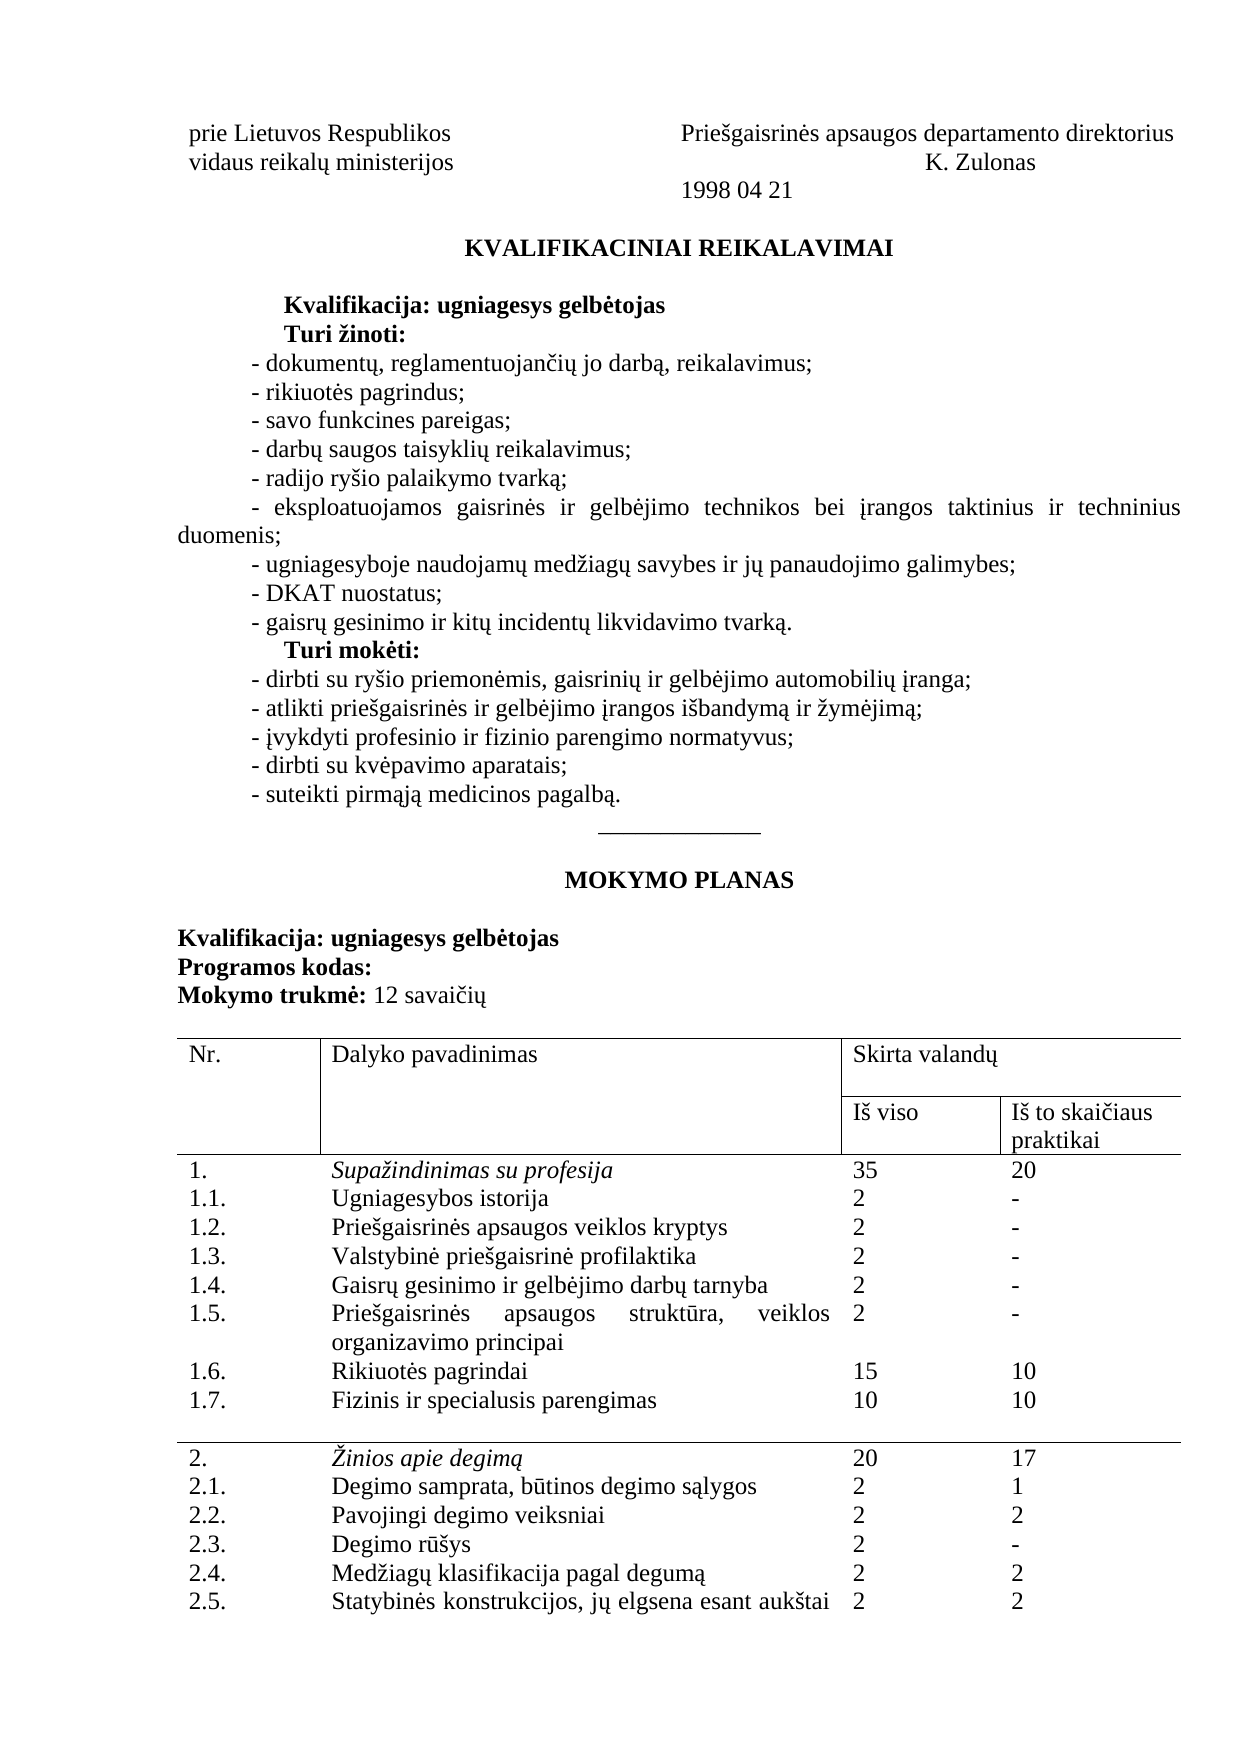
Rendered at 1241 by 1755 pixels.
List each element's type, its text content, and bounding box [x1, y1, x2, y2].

table_cell 1.4. [177, 1270, 320, 1298]
text - gaisrų gesinimo ir kitų incidentų likvidavimo tvarką. [177, 607, 1181, 636]
table_cell 2 [841, 1184, 1000, 1212]
table_cell 2 [1000, 1500, 1181, 1529]
table_cell Fizinis ir specialusis parengimas [320, 1385, 841, 1413]
table_cell 2.3. [177, 1529, 320, 1558]
table_cell - [1000, 1241, 1181, 1270]
table_cell 2 [841, 1558, 1000, 1586]
table_cell Pavojingi degimo veiksniai [320, 1500, 841, 1529]
table_cell 20 [1000, 1155, 1181, 1183]
text - ugniagesyboje naudojamų medžiagų savybes ir jų panaudojimo galimybes; [177, 549, 1181, 578]
table_cell [841, 1414, 1000, 1442]
text Mokymo planas [177, 866, 1181, 894]
text Kvalifikacija: ugniagesys gelbėtojas [177, 923, 1181, 952]
table_cell 10 [841, 1385, 1000, 1413]
text - įvykdyti profesinio ir fizinio parengimo normatyvus; [177, 722, 1181, 751]
text Kvalifikacija: ugniagesys gelbėtojas [210, 291, 1181, 319]
table_cell - [1000, 1212, 1181, 1241]
text - savo funkcines pareigas; [177, 406, 1181, 434]
table_cell 35 [841, 1155, 1000, 1183]
text - radijo ryšio palaikymo tvarką; [177, 463, 1181, 492]
table_cell 2 [1000, 1586, 1181, 1615]
text - darbų saugos taisyklių reikalavimus; [177, 434, 1181, 463]
table_cell 2 [841, 1586, 1000, 1615]
table_cell Statybinės konstrukcijos, jų elgsena esant aukštai [320, 1586, 841, 1615]
table_cell Iš to skaičiaus praktikai [1001, 1097, 1181, 1154]
table_header Skirta valandų [842, 1039, 1181, 1096]
table_cell [320, 1414, 841, 1442]
table_cell 2 [841, 1299, 1000, 1356]
table_cell 1.5. [177, 1299, 320, 1356]
table_cell Žinios apie degimą [320, 1443, 841, 1471]
table_cell 2.2. [177, 1500, 320, 1529]
table_cell 1.1. [177, 1184, 320, 1212]
table_cell [1000, 1414, 1181, 1442]
text - atlikti priešgaisrinės ir gelbėjimo įrangos išbandymą ir žymėjimą; [177, 693, 1181, 722]
table_cell 2 [841, 1270, 1000, 1298]
text - dokumentų, reglamentuojančių jo darbą, reikalavimus; [177, 348, 1181, 377]
table_cell 15 [841, 1356, 1000, 1385]
table_cell 2 [841, 1212, 1000, 1241]
table_cell [177, 1414, 320, 1442]
table_cell 1 [1000, 1471, 1181, 1500]
table_cell 17 [1000, 1443, 1181, 1471]
table_cell Iš viso [842, 1097, 1000, 1154]
text - DKAT nuostatus; [177, 578, 1181, 607]
table_cell 2 [841, 1500, 1000, 1529]
table_cell 2. [177, 1443, 320, 1471]
table_cell Ugniagesybos istorija [320, 1184, 841, 1212]
table_cell 1.2. [177, 1212, 320, 1241]
table_cell 2 [841, 1241, 1000, 1270]
table_cell 1.7. [177, 1385, 320, 1413]
table_cell Medžiagų klasifikacija pagal degumą [320, 1558, 841, 1586]
table_cell Supažindinimas su profesija [320, 1155, 841, 1183]
text - dirbti su kvėpavimo aparatais; [177, 751, 1181, 779]
table_cell Valstybinė priešgaisrinė profilaktika [320, 1241, 841, 1270]
table_cell Gaisrų gesinimo ir gelbėjimo darbų tarnyba [320, 1270, 841, 1298]
table_cell 2 [841, 1529, 1000, 1558]
table_header Dalyko pavadinimas [321, 1039, 841, 1154]
table_cell 1.6. [177, 1356, 320, 1385]
text _____________ [177, 808, 1181, 837]
table_cell 2 [1000, 1558, 1181, 1586]
table_cell 2 [841, 1471, 1000, 1500]
table_header Priešgaisrinės apsaugos departamento direktorius K. Zulonas 1998 04 21 [669, 118, 1204, 204]
text Mokymo trukmė: 12 savaičių [177, 981, 1181, 1009]
table_cell 2.5. [177, 1586, 320, 1615]
table_cell 1.3. [177, 1241, 320, 1270]
text - rikiuotės pagrindus; [177, 377, 1181, 406]
table_cell - [1000, 1270, 1181, 1298]
table_cell - [1000, 1299, 1181, 1356]
table_cell 2.4. [177, 1558, 320, 1586]
text - eksploatuojamos gaisrinės ir gelbėjimo technikos bei įrangos taktinius ir techninius duomenis; [177, 492, 1181, 549]
table_cell 20 [841, 1443, 1000, 1471]
table_cell 2.1. [177, 1471, 320, 1500]
text - suteikti pirmąją medicinos pagalbą. [177, 779, 1181, 808]
table_cell Priešgaisrinės apsaugos veiklos kryptys [320, 1212, 841, 1241]
text Turi žinoti: [210, 319, 1181, 348]
table_cell - [1000, 1184, 1181, 1212]
table_cell 1. [177, 1155, 320, 1183]
table_cell 10 [1000, 1356, 1181, 1385]
table_header Nr. [177, 1039, 320, 1154]
table_header prie Lietuvos Respublikos vidaus reikalų ministerijos [177, 118, 669, 204]
text KVALIFIKACINIAI REIKALAVIMAI [177, 233, 1181, 262]
table_cell Priešgaisrinės apsaugos struktūra, veiklos organizavimo principai [320, 1299, 841, 1356]
text Turi mokėti: [210, 636, 1181, 664]
table_cell 10 [1000, 1385, 1181, 1413]
text Programos kodas: [177, 952, 1181, 981]
text - dirbti su ryšio priemonėmis, gaisrinių ir gelbėjimo automobilių įranga; [177, 664, 1181, 693]
table_cell Rikiuotės pagrindai [320, 1356, 841, 1385]
table_cell Degimo rūšys [320, 1529, 841, 1558]
table_cell Degimo samprata, būtinos degimo sąlygos [320, 1471, 841, 1500]
table_cell - [1000, 1529, 1181, 1558]
